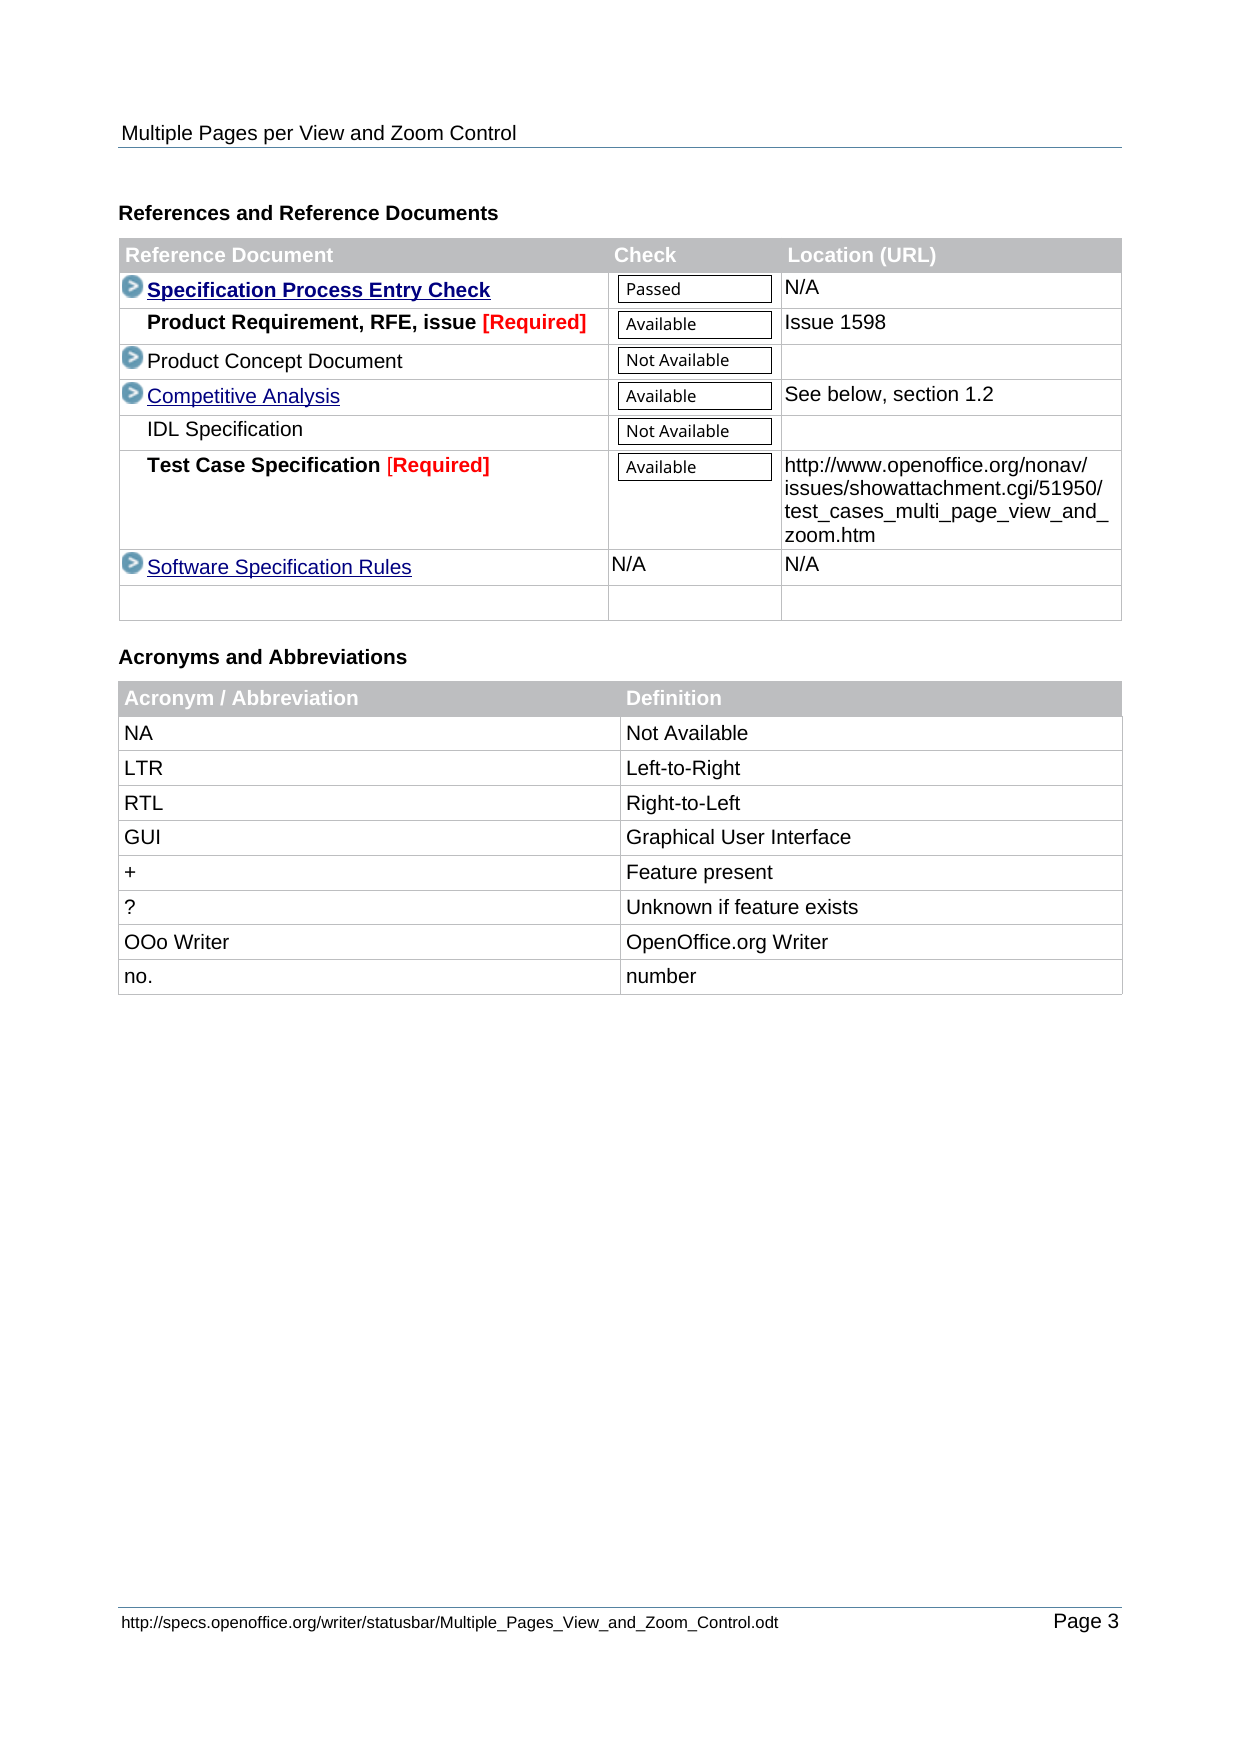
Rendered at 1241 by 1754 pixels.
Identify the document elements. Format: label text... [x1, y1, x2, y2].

table_cell <Please enter location here> [782, 345, 1121, 379]
table_cell [609, 273, 781, 308]
table_cell ? [119, 891, 620, 924]
table_cell RTL [119, 786, 620, 820]
table_cell Issue 1598 [782, 309, 1121, 344]
table_cell <Please enter location here> [782, 416, 1121, 450]
table_cell [609, 309, 781, 344]
table_cell N/A [782, 273, 1121, 308]
table_cell Right-to-Left [621, 786, 1122, 820]
table_cell + [119, 856, 620, 890]
table_cell Specification Process Entry Check [120, 273, 608, 308]
table_cell Test Case Specification [Required] [120, 451, 608, 549]
picture [122, 382, 147, 404]
table_cell Competitive Analysis [120, 380, 608, 415]
table_cell IDL Specification [120, 416, 608, 450]
table_cell number [621, 960, 1122, 994]
table_cell [782, 586, 1121, 620]
table_cell Graphical User Interface [621, 821, 1122, 855]
table_cell GUI [119, 821, 620, 855]
table_cell [609, 586, 781, 620]
table_cell N/A [609, 550, 781, 585]
table_cell Left-to-Right [621, 751, 1122, 785]
table_cell N/A [782, 550, 1121, 585]
table_cell Product Requirement, RFE, issue [Required] [120, 309, 608, 344]
table_header Acronym / Abbreviation [118, 681, 620, 716]
table_cell no. [119, 960, 620, 994]
table_cell OOo Writer [119, 925, 620, 959]
table_header Check [609, 238, 781, 273]
subtitle Acronyms and Abbreviations [118, 645, 1122, 668]
table_cell Software Specification Rules [120, 550, 608, 585]
table_cell http://www.openoffice.org/nonav/issues/showattachment.cgi/51950/test_cases_multi_page_view_and_zoom.htm [782, 451, 1121, 549]
table_cell Feature present [621, 856, 1122, 890]
picture [122, 552, 147, 574]
table_cell [609, 345, 781, 379]
table_cell OpenOffice.org Writer [621, 925, 1122, 959]
table_cell [609, 380, 781, 415]
table_cell NA [119, 717, 620, 750]
table_header Location (URL) [782, 238, 1122, 273]
table_header Reference Document [119, 238, 608, 273]
table_header Definition [620, 681, 1122, 716]
table_cell See below, section 1.2 [782, 380, 1121, 415]
table_cell LTR [119, 751, 620, 785]
table_cell Product Concept Document [120, 345, 608, 379]
subtitle References and Reference Documents [118, 202, 1122, 225]
table_cell Not Available [621, 717, 1122, 750]
table_cell [609, 416, 781, 450]
picture [122, 275, 147, 298]
table_cell Unknown if feature exists [621, 891, 1122, 924]
picture [122, 346, 147, 369]
table_cell <Other, e.g. references to related specs> [120, 586, 608, 620]
table_cell [609, 451, 781, 549]
